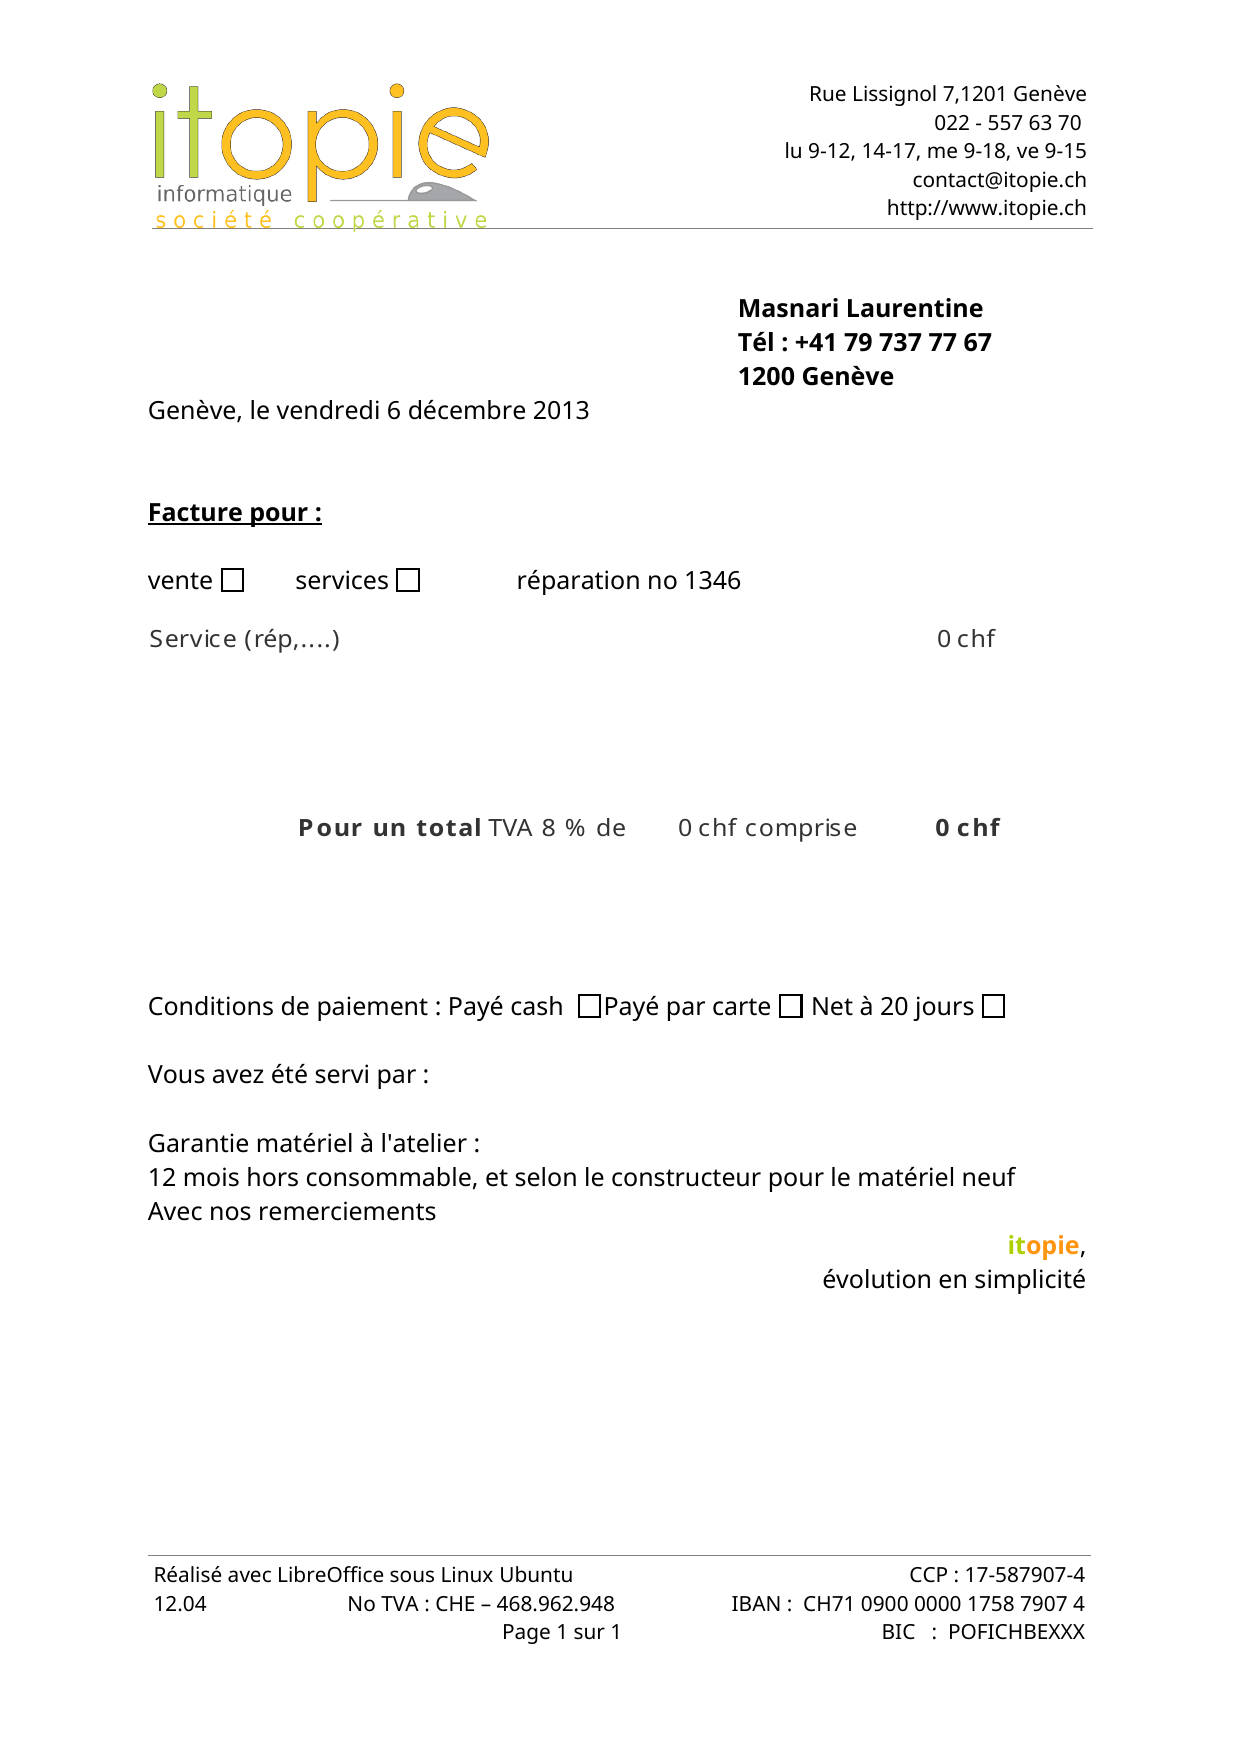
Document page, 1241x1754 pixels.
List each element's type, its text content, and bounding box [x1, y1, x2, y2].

text Masnari Laurentine [148, 290, 1093, 324]
text Garantie matériel à l'atelier : [148, 1125, 1093, 1159]
text Tél : +41 79 737 77 67 [148, 324, 1093, 358]
text 1200 Genève [148, 358, 1093, 392]
text Genève, le vendredi 6 décembre 2013 [148, 392, 1093, 427]
text évolution en simplicité [148, 1262, 1093, 1296]
text Conditions de paiement : Payé cash Payé par carte Net à 20 jours [148, 989, 1093, 1023]
text Vous avez été servi par : [148, 1057, 1093, 1091]
text vente services réparation no 1346 [148, 563, 1093, 597]
text itopie, [148, 1227, 1093, 1262]
text Avec nos remerciements [148, 1193, 1093, 1227]
text 12 mois hors consommable, et selon le constructeur pour le matériel neuf [148, 1159, 1093, 1193]
picture [138, 72, 500, 244]
text Facture pour : [148, 495, 1093, 529]
